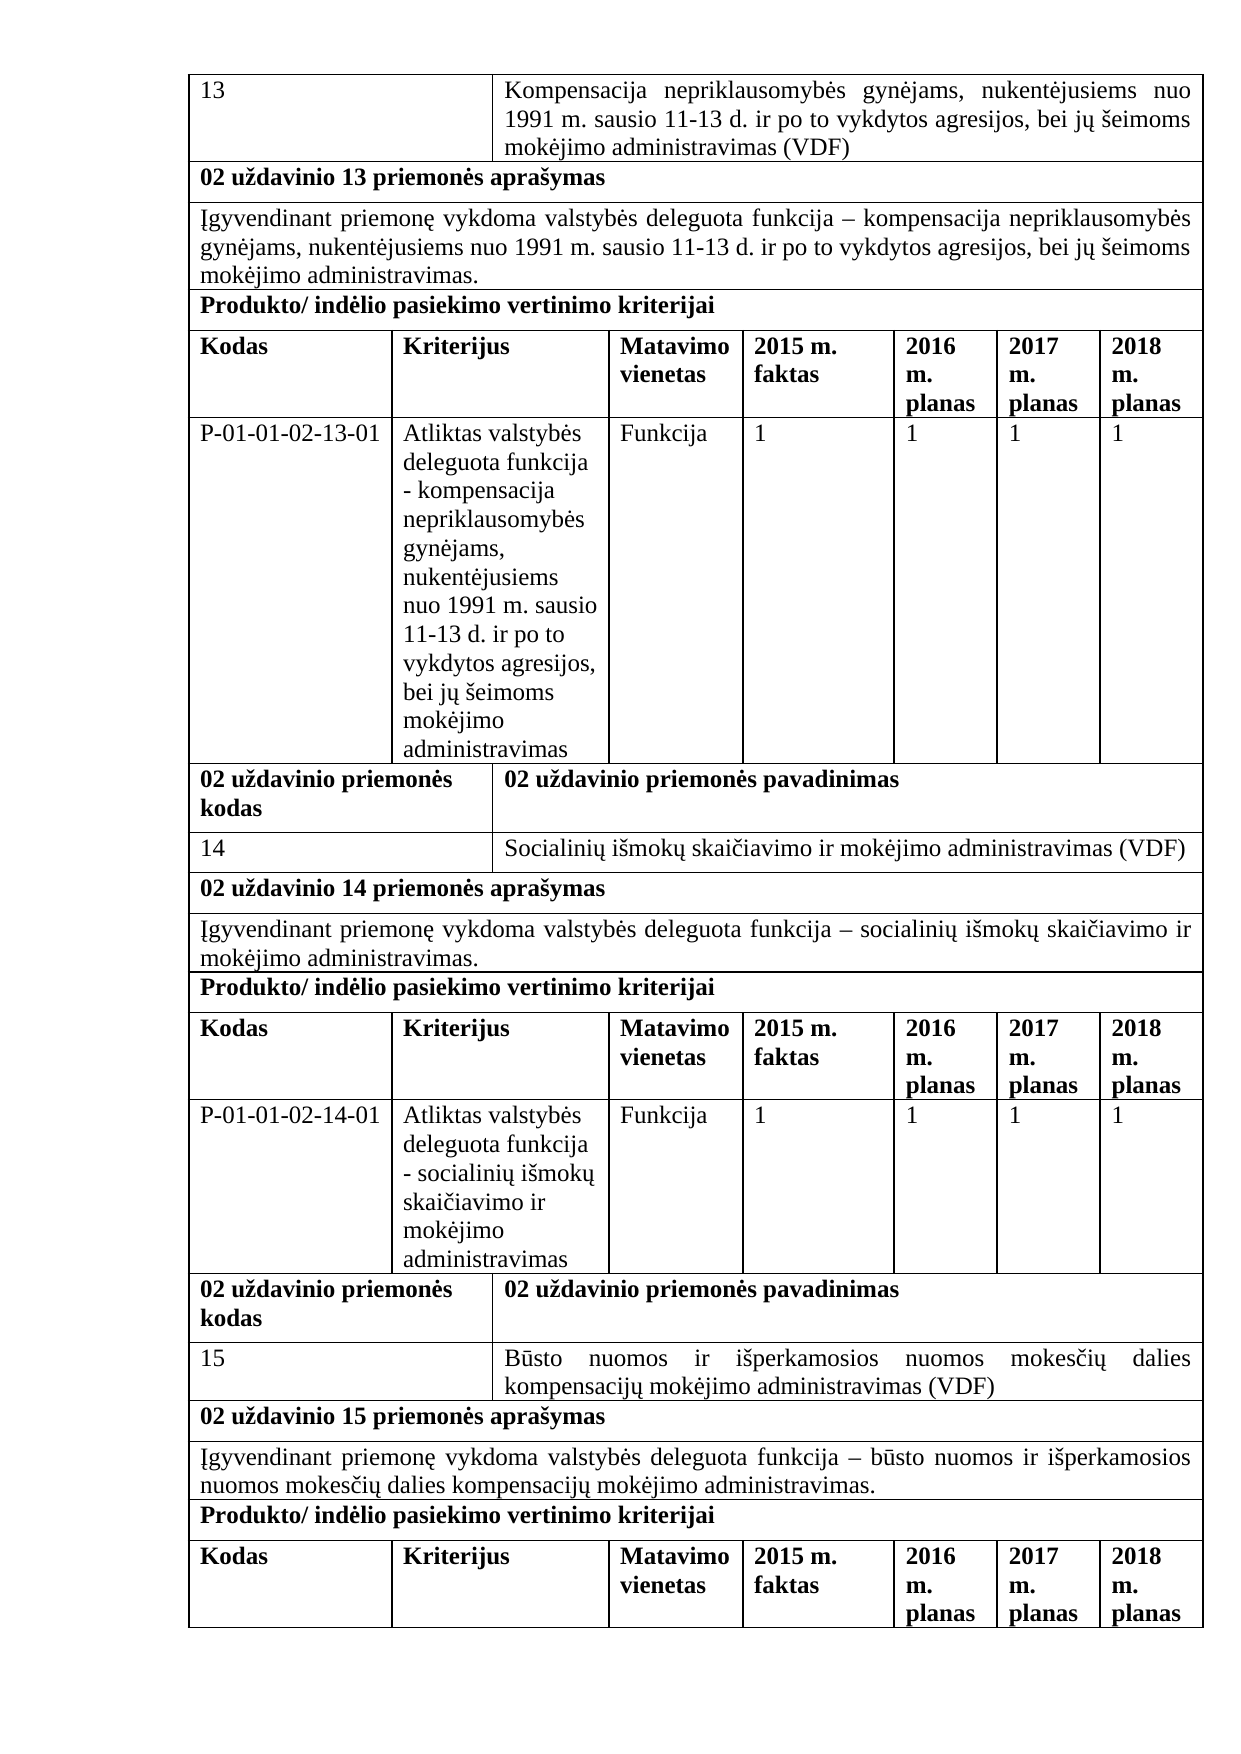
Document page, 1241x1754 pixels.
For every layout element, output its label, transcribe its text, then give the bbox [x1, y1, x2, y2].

table_cell Kriterijus [393, 331, 608, 417]
table_cell 1 [1101, 418, 1202, 763]
table_cell 2018 m. planas [1101, 331, 1202, 417]
table_cell 1 [998, 418, 1099, 763]
table_cell Kodas [190, 1541, 391, 1627]
table_cell 2015 m. faktas [744, 1013, 893, 1099]
table_cell Atliktas valstybės deleguota funkcija - kompensacija nepriklausomybės gynėjams, nukentėjusiems nuo 1991 m. sausio 11-13 d. ir po to vykdytos agresijos, bei jų šeimoms mokėjimo administravimas [393, 418, 608, 763]
table_cell Produkto/ indėlio pasiekimo vertinimo kriterijai [190, 1500, 1202, 1540]
table_cell Kodas [190, 331, 391, 417]
table_cell P-01-01-02-14-01 [190, 1100, 391, 1273]
table_cell 13 [190, 75, 492, 161]
table_cell Produkto/ indėlio pasiekimo vertinimo kriterijai [190, 290, 1202, 330]
table_cell Matavimo vienetas [610, 331, 742, 417]
table_cell Įgyvendinant priemonę vykdoma valstybės deleguota funkcija – būsto nuomos ir išperkamosios nuomos mokesčių dalies kompensacijų mokėjimo administravimas. [190, 1442, 1202, 1499]
table_cell Socialinių išmokų skaičiavimo ir mokėjimo administravimas (VDF) [493, 833, 1202, 872]
table_cell Matavimo vienetas [610, 1013, 742, 1099]
table_cell Kriterijus [393, 1541, 608, 1627]
table_cell 02 uždavinio priemonės kodas [190, 764, 492, 832]
table_cell 1 [744, 1100, 893, 1273]
table_cell 1 [895, 418, 996, 763]
table_cell Atliktas valstybės deleguota funkcija - socialinių išmokų skaičiavimo ir mokėjimo administravimas [393, 1100, 608, 1273]
table_cell 2018 m. planas [1101, 1541, 1202, 1627]
table_cell 2017 m. planas [998, 331, 1099, 417]
table_cell 1 [998, 1100, 1099, 1273]
table_cell 2016 m. planas [895, 1013, 996, 1099]
table_cell 2017 m. planas [998, 1541, 1099, 1627]
table_cell 2017 m. planas [998, 1013, 1099, 1099]
table_cell 02 uždavinio priemonės pavadinimas [493, 764, 1202, 832]
table_cell 02 uždavinio 14 priemonės aprašymas [190, 873, 1202, 913]
table_cell Matavimo vienetas [610, 1541, 742, 1627]
table_cell 2015 m. faktas [744, 331, 893, 417]
table_cell Kriterijus [393, 1013, 608, 1099]
table_cell Įgyvendinant priemonę vykdoma valstybės deleguota funkcija – socialinių išmokų skaičiavimo ir mokėjimo administravimas. [190, 914, 1202, 971]
table_cell Kodas [190, 1013, 391, 1099]
table_cell 1 [1101, 1100, 1202, 1273]
table_cell Funkcija [610, 418, 742, 763]
table_cell P-01-01-02-13-01 [190, 418, 391, 763]
table_cell Kompensacija nepriklausomybės gynėjams, nukentėjusiems nuo 1991 m. sausio 11-13 d. ir po to vykdytos agresijos, bei jų šeimoms mokėjimo administravimas (VDF) [493, 75, 1202, 161]
table_cell 1 [744, 418, 893, 763]
table_cell Būsto nuomos ir išperkamosios nuomos mokesčių dalies kompensacijų mokėjimo administravimas (VDF) [493, 1343, 1202, 1400]
table_cell 2018 m. planas [1101, 1013, 1202, 1099]
table_cell 02 uždavinio priemonės kodas [190, 1274, 492, 1342]
table_cell 2016 m. planas [895, 331, 996, 417]
table_cell 02 uždavinio priemonės pavadinimas [493, 1274, 1202, 1342]
table_cell Produkto/ indėlio pasiekimo vertinimo kriterijai [190, 973, 1202, 1012]
table_cell 02 uždavinio 15 priemonės aprašymas [190, 1401, 1202, 1441]
table_cell 14 [190, 833, 492, 872]
table_cell 2015 m. faktas [744, 1541, 893, 1627]
table_cell Įgyvendinant priemonę vykdoma valstybės deleguota funkcija – kompensacija nepriklausomybės gynėjams, nukentėjusiems nuo 1991 m. sausio 11-13 d. ir po to vykdytos agresijos, bei jų šeimoms mokėjimo administravimas. [190, 203, 1202, 289]
table_cell 15 [190, 1343, 492, 1400]
table_cell 1 [895, 1100, 996, 1273]
table_cell 2016 m. planas [895, 1541, 996, 1627]
table_cell Funkcija [610, 1100, 742, 1273]
table_cell 02 uždavinio 13 priemonės aprašymas [190, 162, 1202, 202]
